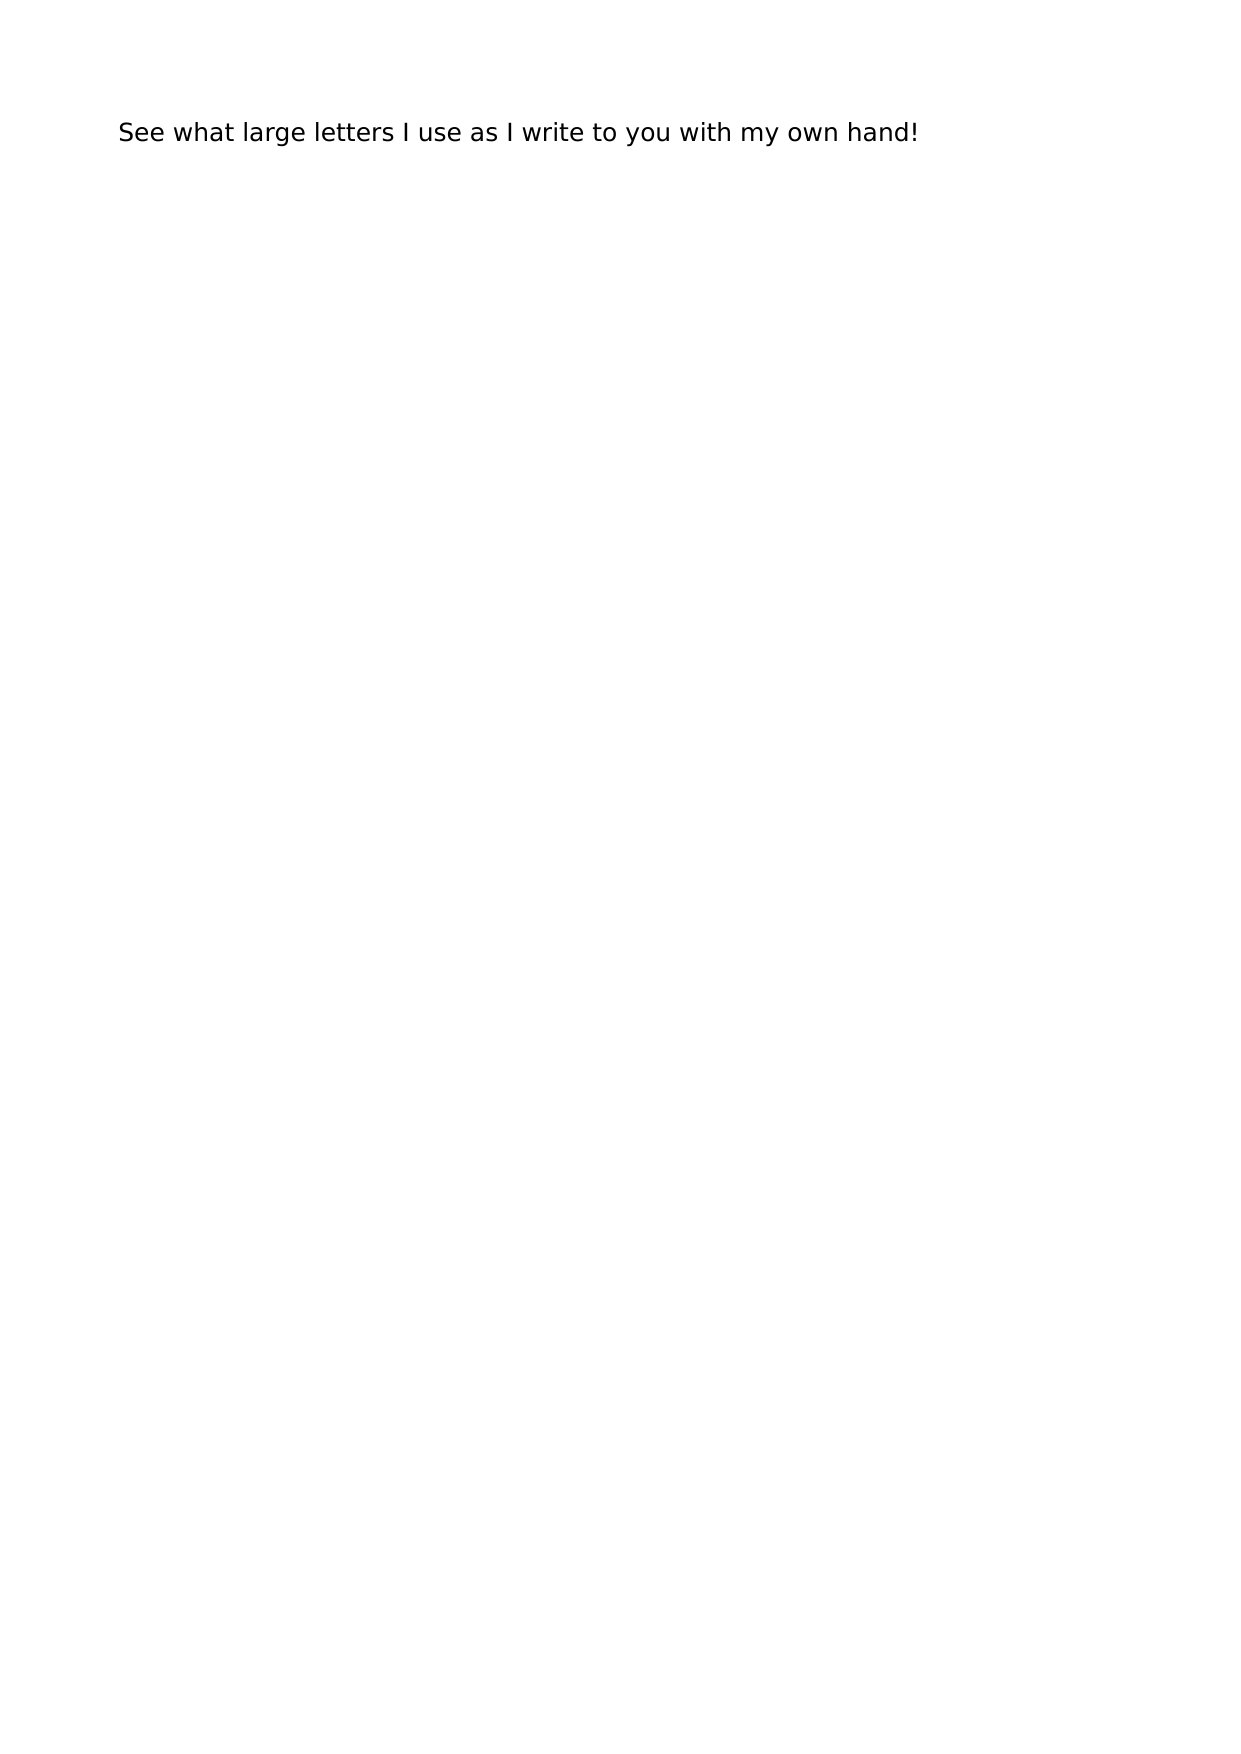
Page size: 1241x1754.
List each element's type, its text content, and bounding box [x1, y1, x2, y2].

text See what large letters I use as I write to you with my own hand! [118, 118, 1122, 147]
